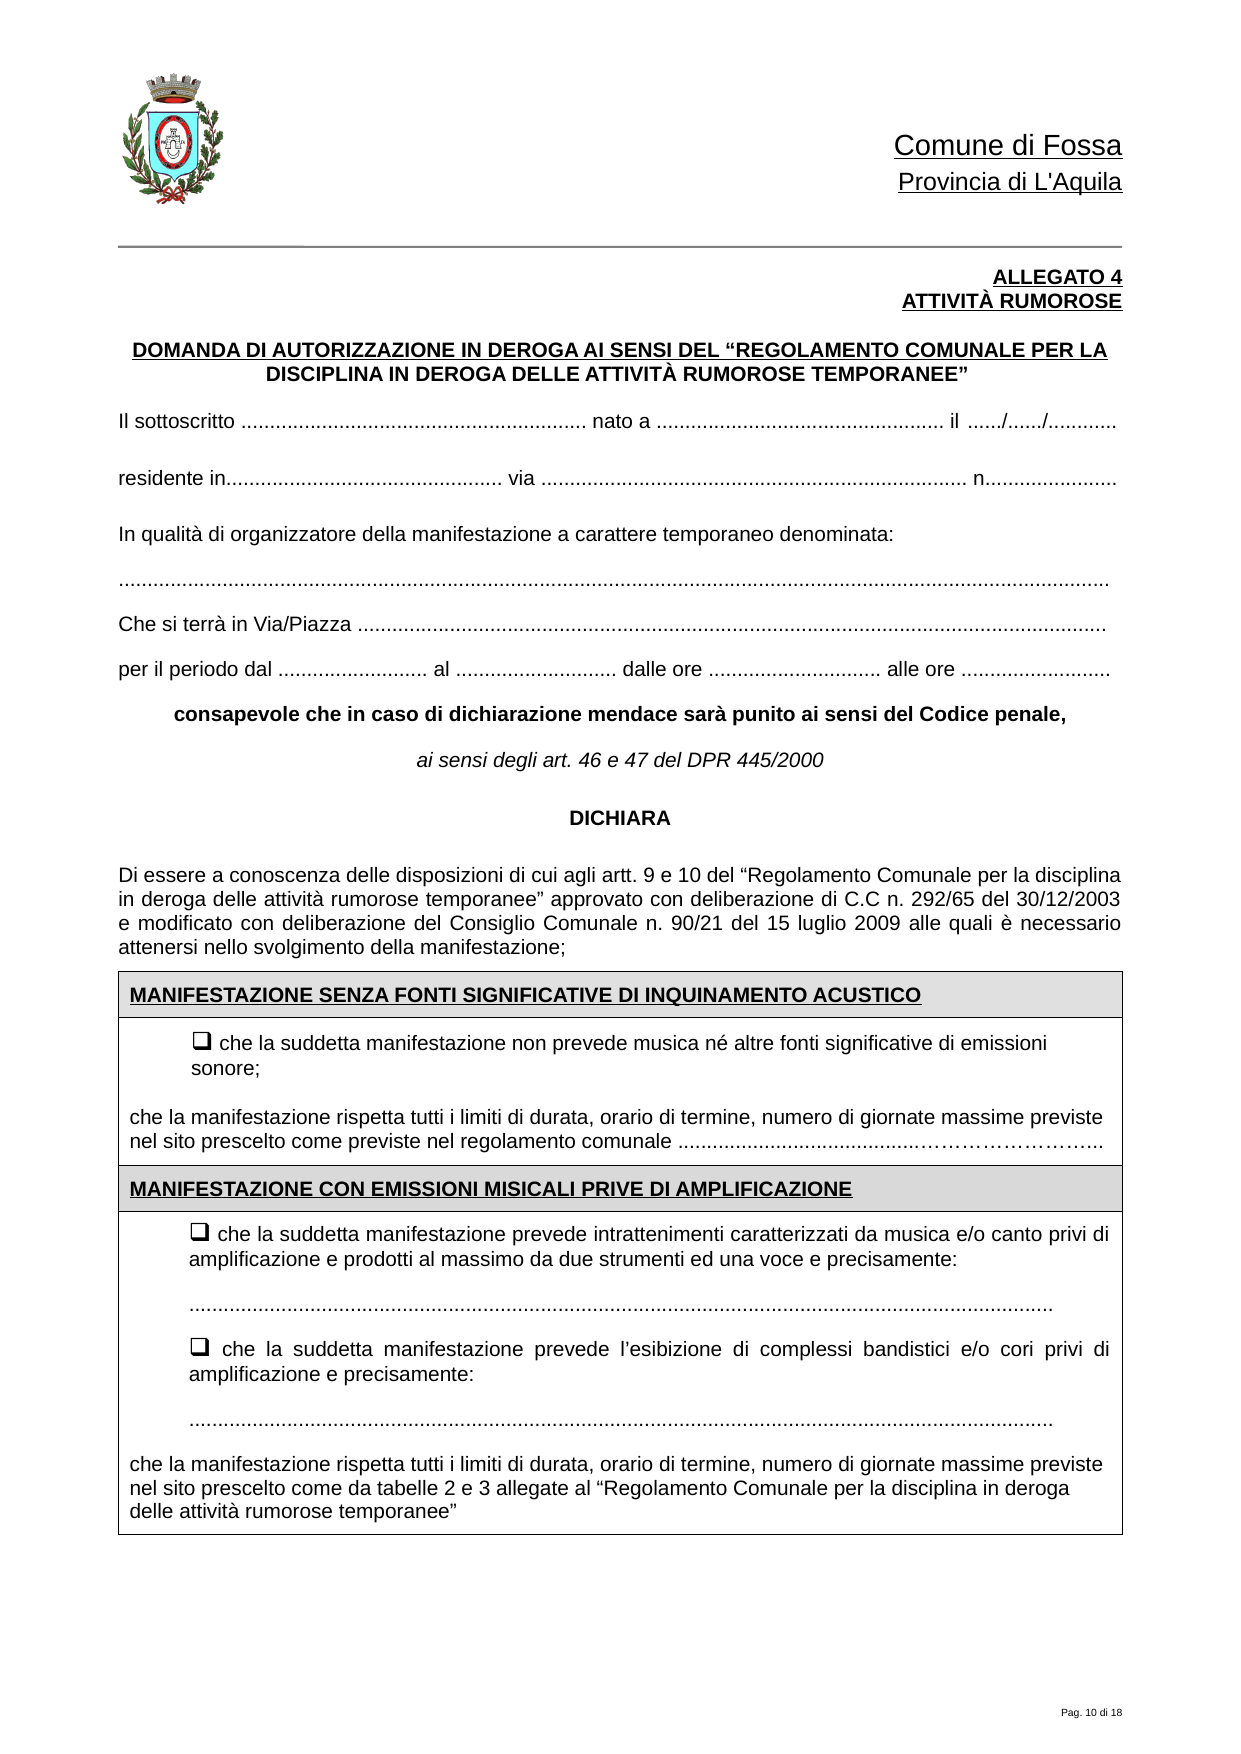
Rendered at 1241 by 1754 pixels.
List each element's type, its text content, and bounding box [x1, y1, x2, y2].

text DOMANDA DI AUTORIZZAZIONE IN DEROGA AI SENSI DEL “REGOLAMENTO COMUNALE PER LA DISCIPLINA IN DEROGA DELLE ATTIVITÀ RUMOROSE TEMPORANEE” [118, 338, 1122, 386]
table_header MANIFESTAZIONE SENZA FONTI SIGNIFICATIVE DI INQUINAMENTO ACUSTICO [119, 972, 1122, 1017]
text Il sottoscritto ............................................................ nato a .................................................. il ....../....../............ [118, 409, 1122, 433]
text Di essere a conoscenza delle disposizioni di cui agli artt. 9 e 10 del “Regolamento Comunale per la disciplina in deroga delle attività rumorose temporanee” approvato con deliberazione di C.C n. 292/65 del 30/12/2003 e modificato con deliberazione del Consiglio Comunale n. 90/21 del 15 luglio 2009 alle quali è necessario attenersi nello svolgimento della manifestazione; [118, 863, 1122, 959]
text consapevole che in caso di dichiarazione mendace sarà punito ai sensi del Codice penale, [118, 701, 1122, 725]
text Che si terrà in Via/Piazza .................................................................................................................................. [118, 612, 1122, 636]
text ai sensi degli art. 46 e 47 del DPR 445/2000 [118, 748, 1122, 772]
text ALLEGATO 4 [118, 265, 1122, 289]
table_cell MANIFESTAZIONE CON EMISSIONI MISICALI PRIVE DI AMPLIFICAZIONE [119, 1166, 1122, 1211]
text Comune di Fossa [224, 128, 1122, 162]
text DICHIARA [118, 806, 1122, 829]
table_cell  che la suddetta manifestazione non prevede musica né altre fonti significative di emissioni sonore; che la manifestazione rispetta tutti i limiti di durata, orario di termine, numero di giornate massime previste nel sito prescelto come previste nel regolamento comunale ..........................................……………………... [119, 1018, 1122, 1165]
table_cell  che la suddetta manifestazione prevede intrattenimenti caratterizzati da musica e/o canto privi di amplificazione e prodotti al massimo da due strumenti ed una voce e precisamente: ......................................................................................................................................................  che la suddetta manifestazione prevede l’esibizione di complessi bandistici e/o cori privi di amplificazione e precisamente: ...................................................................................................................................................... che la manifestazione rispetta tutti i limiti di durata, orario di termine, numero di giornate massime previste nel sito prescelto come da tabelle 2 e 3 allegate al “Regolamento Comunale per la disciplina in deroga delle attività rumorose temporanee” [119, 1212, 1122, 1534]
text Provincia di L'Aquila [224, 167, 1122, 196]
text In qualità di organizzatore della manifestazione a carattere temporaneo denominata: [118, 522, 1122, 546]
text per il periodo dal .......................... al ............................ dalle ore .............................. alle ore .......................... [118, 657, 1122, 681]
picture [122, 73, 224, 204]
text ATTIVITÀ RUMOROSE [118, 289, 1122, 313]
text residente in................................................ via .......................................................................... n....................... [118, 465, 1122, 489]
text ............................................................................................................................................................................ [118, 567, 1122, 591]
